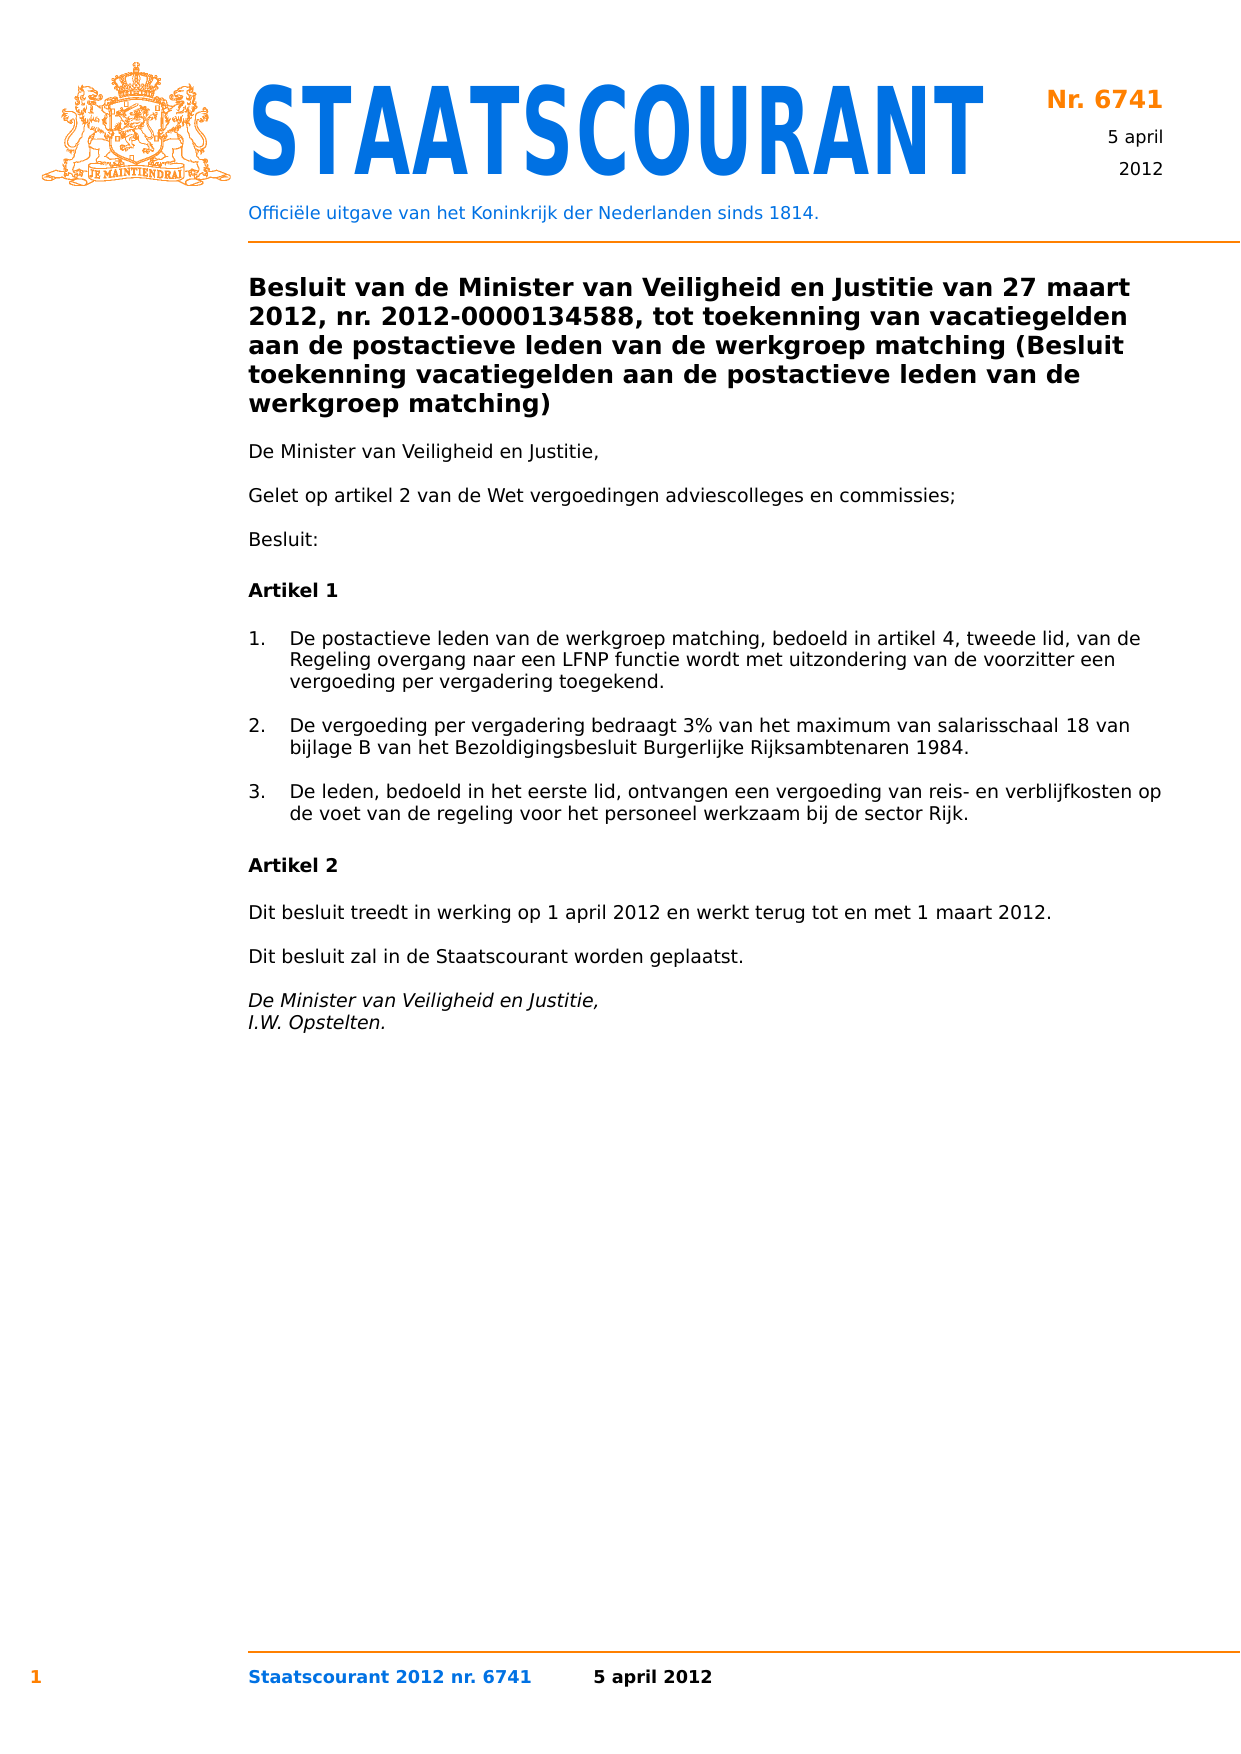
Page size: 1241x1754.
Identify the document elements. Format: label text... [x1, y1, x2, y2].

table_header STAATSCOURANT [248, 62, 998, 203]
text Gelet op artikel 2 van de Wet vergoedingen adviescolleges en commissies; [248, 484, 1163, 507]
table_header [25, 62, 248, 241]
table_cell 2012 [998, 153, 1240, 203]
text 1. De postactieve leden van de werkgroep matching, bedoeld in artikel 4, tweede lid, van de Regeling overgang naar een LFNP functie wordt met uitzondering van de voorzitter een vergoeding per vergadering toegekend. [248, 627, 1163, 693]
text 2. De vergoeding per vergadering bedraagt 3% van het maximum van salarisschaal 18 van bijlage B van het Bezoldigingsbesluit Burgerlijke Rijksambtenaren 1984. [248, 715, 1163, 759]
table_cell Officiële uitgave van het Koninkrijk der Nederlanden sinds 1814. [248, 203, 1240, 241]
text Dit besluit treedt in werking op 1 april 2012 en werkt terug tot en met 1 maart 2012. [248, 902, 1163, 924]
table_header Nr. 6741 [998, 62, 1240, 121]
table_cell 5 april [998, 121, 1240, 153]
text De Minister van Veiligheid en Justitie, [248, 441, 1163, 463]
subtitle Artikel 1 [248, 580, 1163, 602]
picture [41, 62, 231, 186]
subtitle Artikel 2 [248, 855, 1163, 877]
text Dit besluit zal in de Staatscourant worden geplaatst. [248, 946, 1163, 968]
text De Minister van Veiligheid en Justitie, I.W. Opstelten. [248, 990, 1163, 1034]
subtitle Besluit van de Minister van Veiligheid en Justitie van 27 maart 2012, nr. 2012-0000134588, tot toekenning van vacatiegelden aan de postactieve leden van de werkgroep matching (Besluit toekenning vacatiegelden aan de postactieve leden van de werkgroep matching) [248, 273, 1163, 419]
text Besluit: [248, 528, 1163, 550]
text 3. De leden, bedoeld in het eerste lid, ontvangen een vergoeding van reis- en verblijfkosten op de voet van de regeling voor het personeel werkzaam bij de sector Rijk. [248, 781, 1163, 825]
